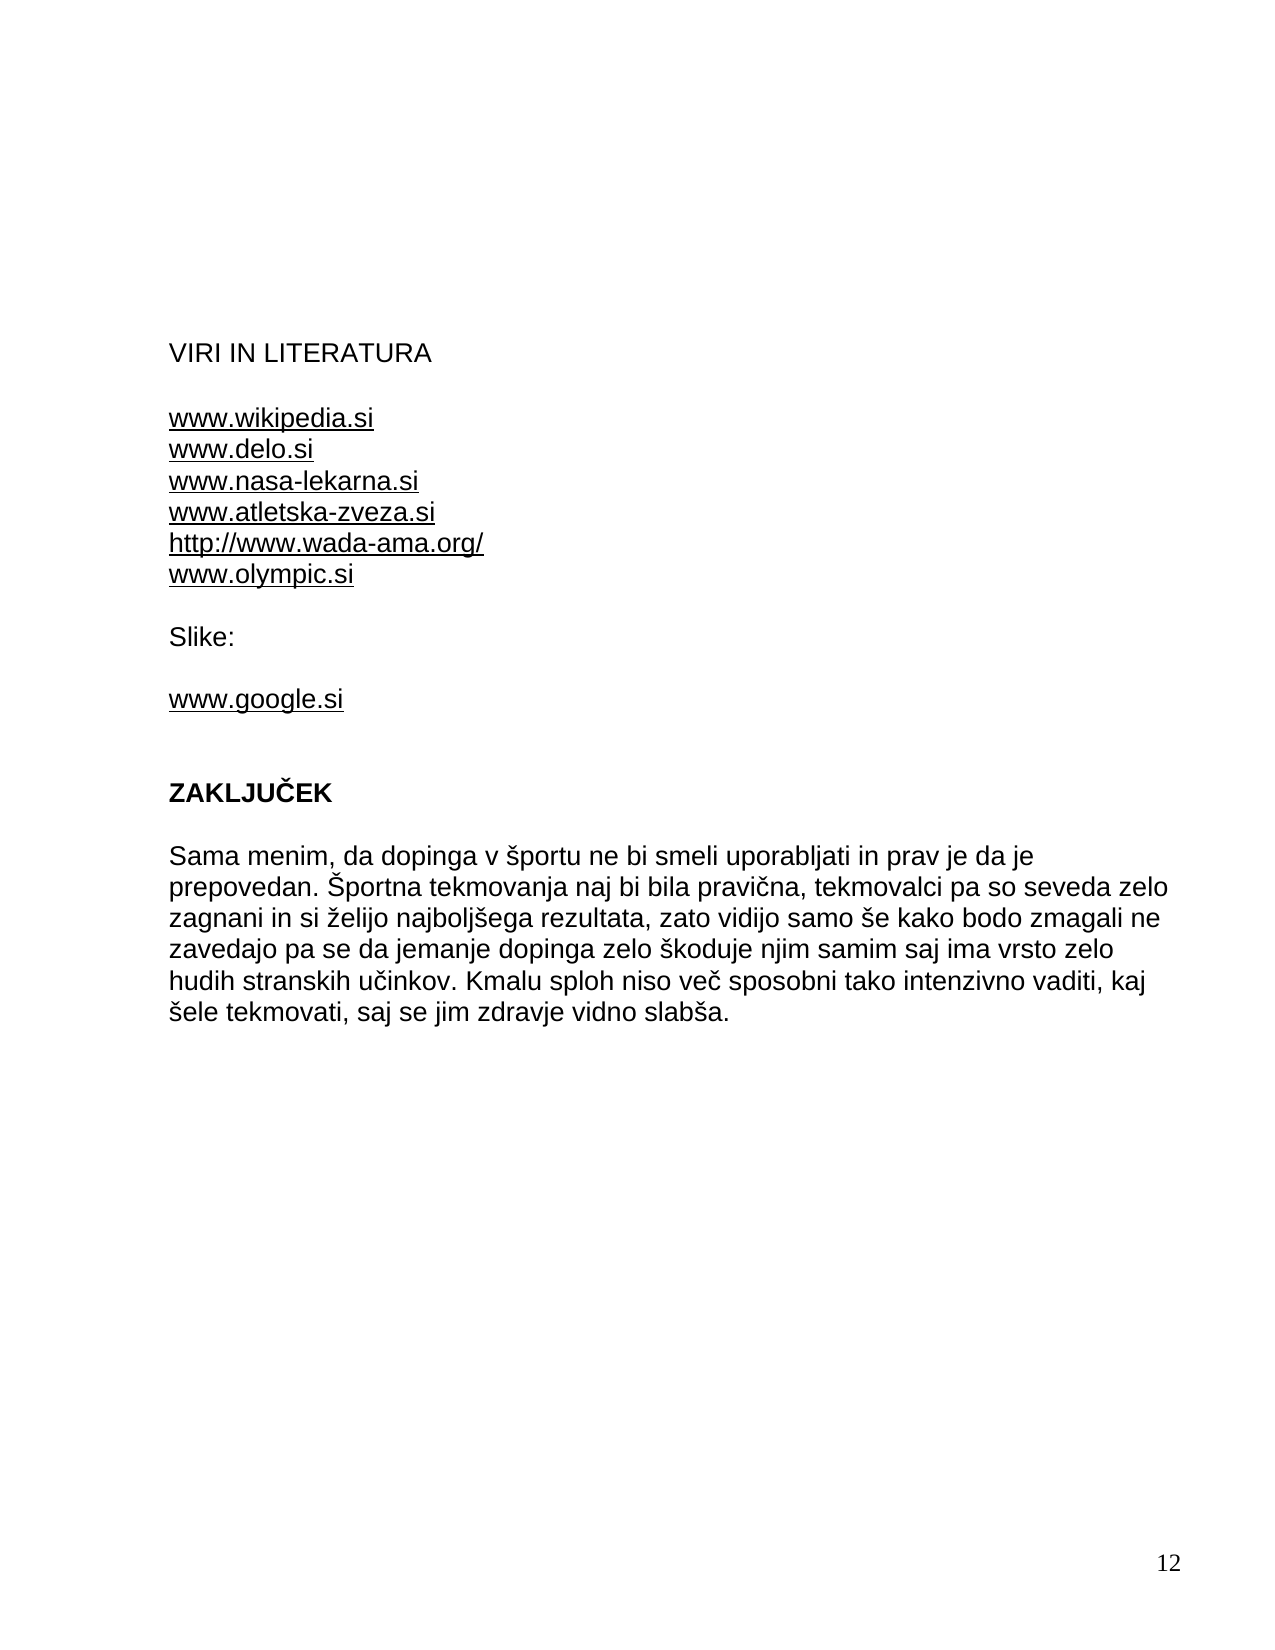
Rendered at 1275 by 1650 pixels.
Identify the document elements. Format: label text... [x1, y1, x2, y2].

text www.olympic.si [169, 558, 1181, 590]
text Sama menim, da dopinga v športu ne bi smeli uporabljati in prav je da je prepovedan. Športna tekmovanja naj bi bila pravična, tekmovalci pa so seveda zelo zagnani in si želijo najboljšega rezultata, zato vidijo samo še kako bodo zmagali ne zavedajo pa se da jemanje dopinga zelo škoduje njim samim saj ima vrsto zelo hudih stranskih učinkov. Kmalu sploh niso več sposobni tako intenzivno vaditi, kaj šele tekmovati, saj se jim zdravje vidno slabša. [169, 840, 1181, 1027]
text VIRI IN LITERATURA [169, 337, 1181, 369]
text www.nasa-lekarna.si [169, 465, 1181, 496]
text ZAKLJUČEK [169, 777, 1181, 808]
text www.delo.si [169, 433, 1181, 465]
text www.google.si [169, 683, 1181, 715]
text www.atletska-zveza.si [169, 496, 1181, 527]
text http://www.wada-ama.org/ [169, 527, 1181, 558]
text Slike: [169, 621, 1181, 652]
text www.wikipedia.si [169, 402, 1181, 433]
